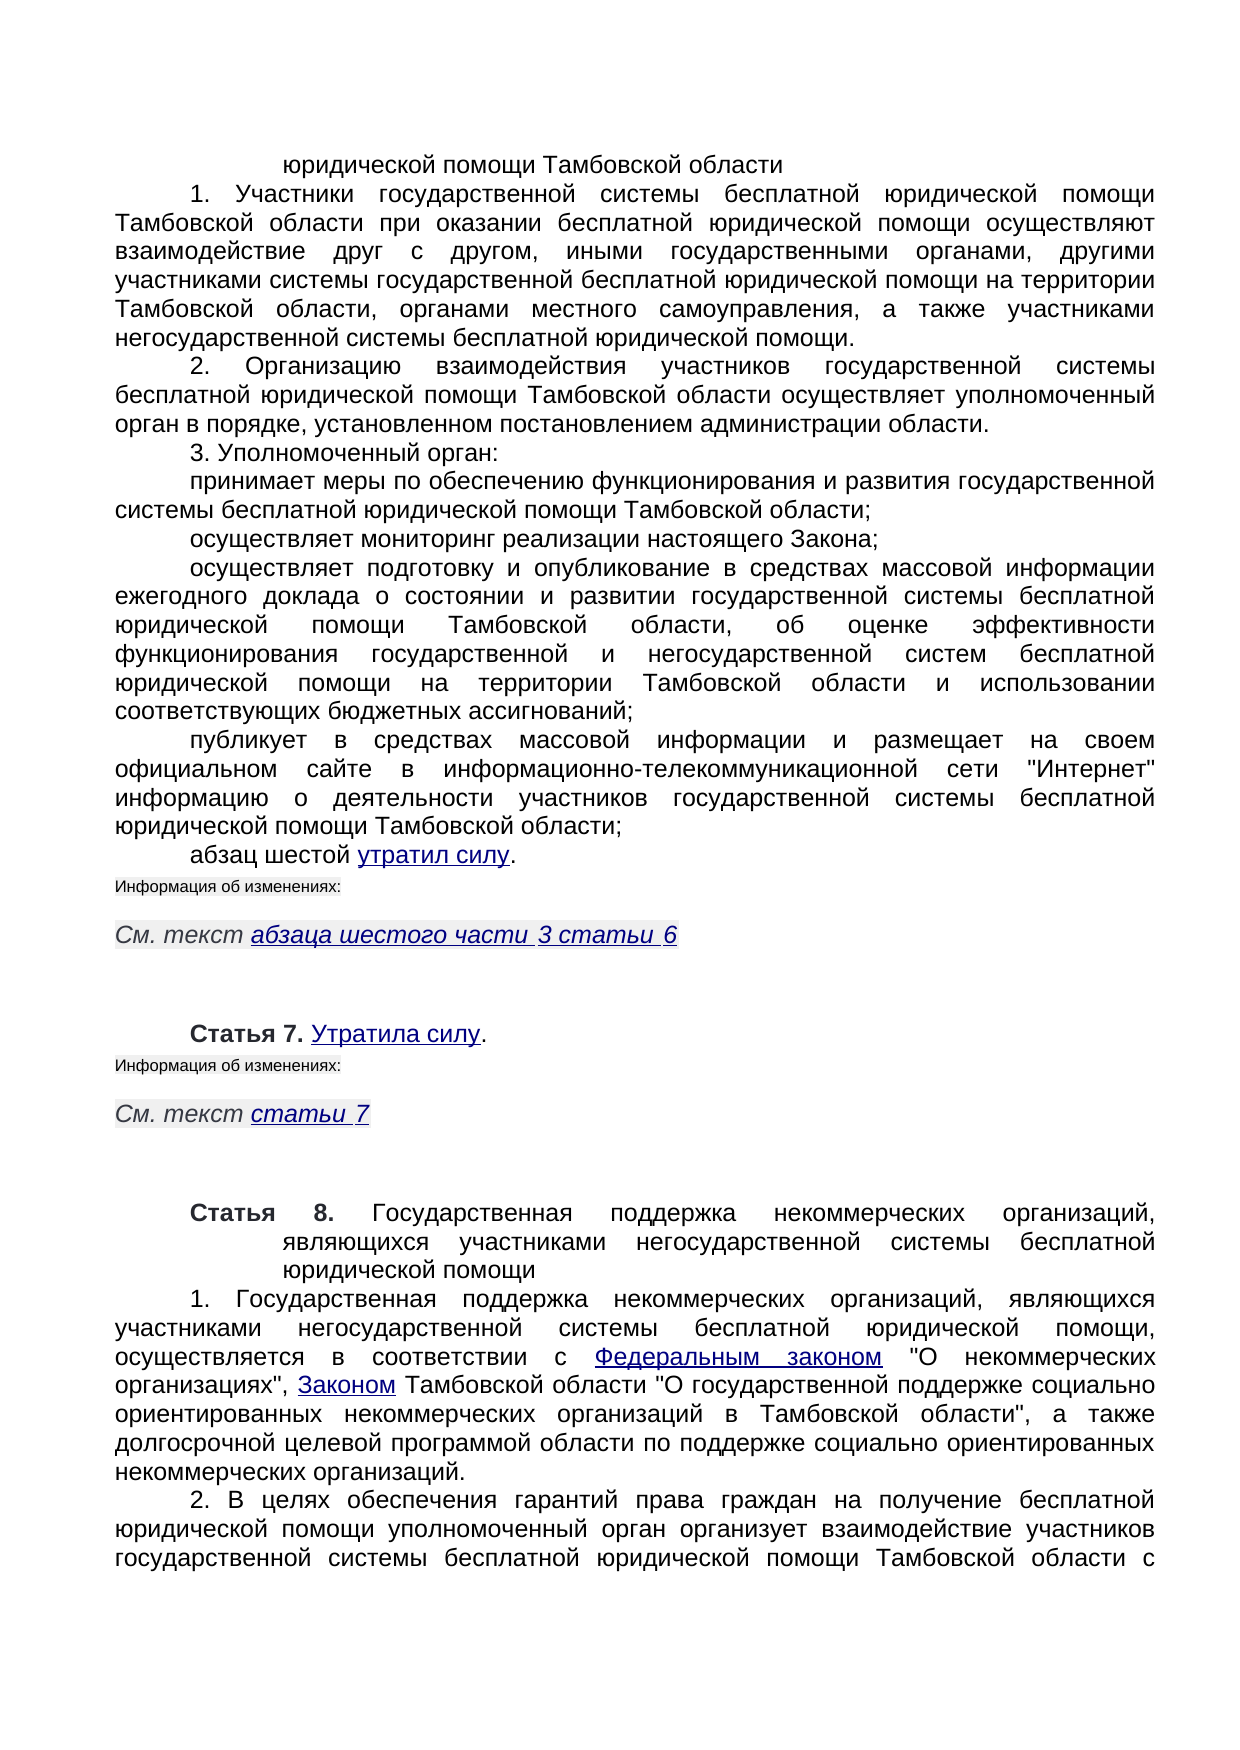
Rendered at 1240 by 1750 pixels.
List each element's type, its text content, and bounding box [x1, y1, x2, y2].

text См. текст статьи 7 [371, 1099, 1156, 1128]
text 2. Организацию взаимодействия участников государственной системы бесплатной юридической помощи Тамбовской области осуществляет уполномоченный орган в порядке, установленном постановлением администрации области. [114, 351, 1156, 437]
text осуществляет подготовку и опубликование в средствах массовой информации ежегодного доклада о состоянии и развитии государственной системы бесплатной юридической помощи Тамбовской области, об оценке эффективности функционирования государственной и негосударственной систем бесплатной юридической помощи на территории Тамбовской области и использовании соответствующих бюджетных ассигнований; [114, 552, 1156, 725]
text осуществляет мониторинг реализации настоящего Закона; [114, 524, 1156, 552]
text 1. Участники государственной системы бесплатной юридической помощи Тамбовской области при оказании бесплатной юридической помощи осуществляют взаимодействие друг с другом, иными государственными органами, другими участниками системы государственной бесплатной юридической помощи на территории Тамбовской области, органами местного самоуправления, а также участниками негосударственной системы бесплатной юридической помощи. [114, 179, 1156, 351]
text 1. Государственная поддержка некоммерческих организаций, являющихся участниками негосударственной системы бесплатной юридической помощи, осуществляется в соответствии с Федеральным законом "О некоммерческих организациях", Законом Тамбовской области "О государственной поддержке социально ориентированных некоммерческих организаций в Тамбовской области", а также долгосрочной целевой программой области по поддержке социально ориентированных некоммерческих организаций. [114, 1284, 1156, 1485]
text 3. Уполномоченный орган: [114, 437, 1156, 466]
text публикует в средствах массовой информации и размещает на своем официальном сайте в информационно-телекоммуникационной сети "Интернет" информацию о деятельности участников государственной системы бесплатной юридической помощи Тамбовской области; [114, 725, 1156, 840]
text абзац шестой утратил силу. [114, 840, 1156, 869]
text См. текст абзаца шестого части 3 статьи 6 [679, 920, 1156, 949]
text юридической помощи Тамбовской области [189, 150, 1156, 179]
text Статья 8. Государственная поддержка некоммерческих организаций, являющихся участниками негосударственной системы бесплатной юридической помощи [189, 1198, 1156, 1284]
text 2. В целях обеспечения гарантий права граждан на получение бесплатной юридической помощи уполномоченный орган организует взаимодействие участников государственной системы бесплатной юридической помощи Тамбовской области с [114, 1485, 1156, 1571]
text принимает меры по обеспечению функционирования и развития государственной системы бесплатной юридической помощи Тамбовской области; [114, 466, 1156, 524]
text Статья 7. Утратила силу. [189, 1019, 1156, 1048]
text Информация об изменениях: [341, 1055, 1156, 1074]
text Информация об изменениях: [341, 877, 1156, 896]
